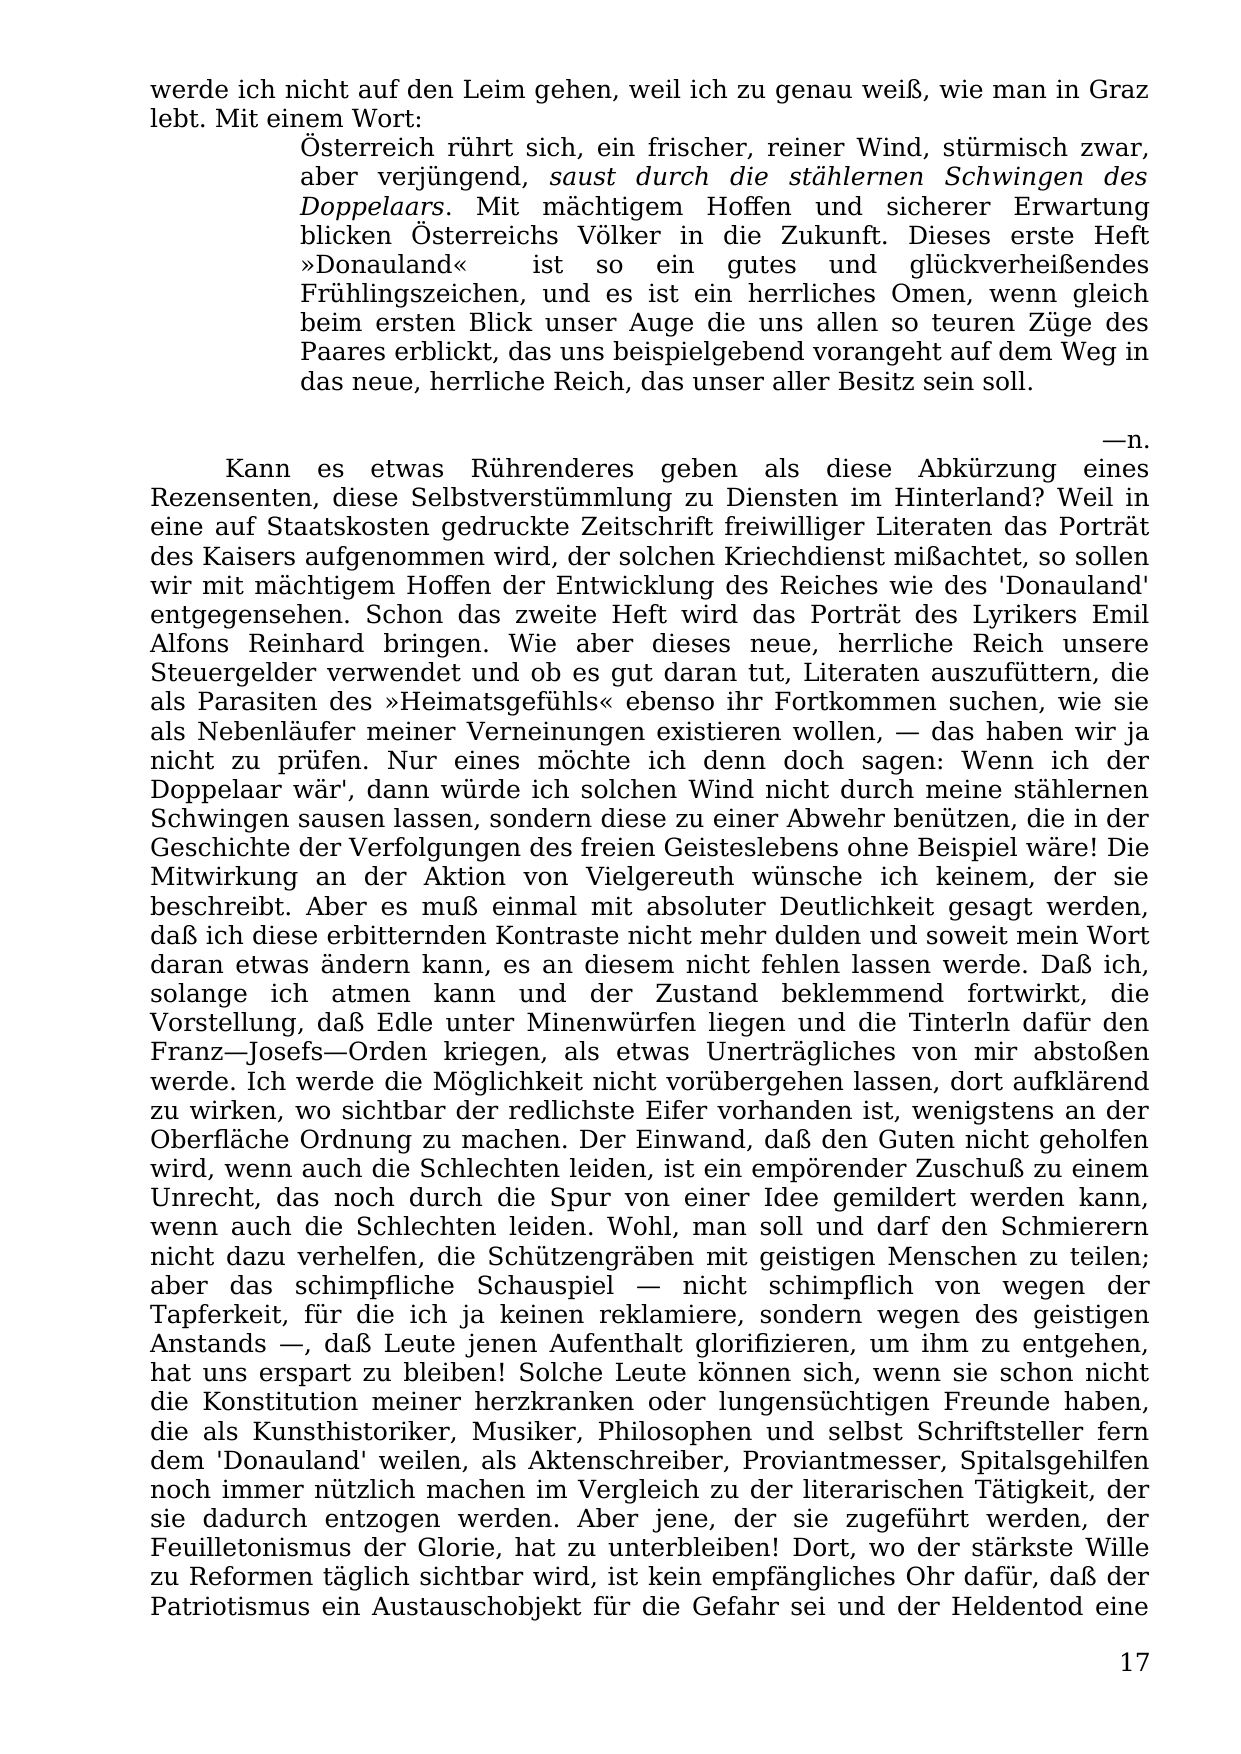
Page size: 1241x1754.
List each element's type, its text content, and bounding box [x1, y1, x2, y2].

text werde ich nicht auf den Leim gehen, weil ich zu genau weiß, wie man in Graz lebt. Mit einem Wort: [150, 75, 1151, 133]
text Kann es etwas Rührenderes geben als diese Abkürzung eines Rezensenten, diese Selbstverstümmlung zu Diensten im Hinterland? Weil in eine auf Staatskosten gedruckte Zeitschrift freiwilliger Literaten das Porträt des Kaisers aufgenommen wird, der solchen Kriechdienst mißachtet, so sollen wir mit mächtigem Hoffen der Entwicklung des Reiches wie des 'Donauland' entgegensehen. Schon das zweite Heft wird das Porträt des Lyrikers Emil Alfons Reinhard bringen. Wie aber dieses neue, herrliche Reich unsere Steuergelder verwendet und ob es gut daran tut, Literaten auszufüttern, die als Parasiten des »Heimatsgefühls« ebenso ihr Fortkommen suchen, wie sie als Nebenläufer meiner Verneinungen existieren wollen, — das haben wir ja nicht zu prüfen. Nur eines möchte ich denn doch sagen: Wenn ich der Doppelaar wär', dann würde ich solchen Wind nicht durch meine stählernen Schwingen sausen lassen, sondern diese zu einer Abwehr benützen, die in der Geschichte der Verfolgungen des freien Geisteslebens ohne Beispiel wäre! Die Mitwirkung an der Aktion von Vielgereuth wünsche ich keinem, der sie beschreibt. Aber es muß einmal mit absoluter Deutlichkeit gesagt werden, daß ich diese erbitternden Kontraste nicht mehr dulden und soweit mein Wort daran etwas ändern kann, es an diesem nicht fehlen lassen werde. Daß ich, solange ich atmen kann und der Zustand beklemmend fortwirkt, die Vorstellung, daß Edle unter Minenwürfen liegen und die Tinterln dafür den Franz—Josefs—Orden kriegen, als etwas Unerträgliches von mir abstoßen werde. Ich werde die Möglichkeit nicht vorübergehen lassen, dort aufklärend zu wirken, wo sichtbar der redlichste Eifer vorhanden ist, wenigstens an der Oberfläche Ordnung zu machen. Der Einwand, daß den Guten nicht geholfen wird, wenn auch die Schlechten leiden, ist ein empörender Zuschuß zu einem Unrecht, das noch durch die Spur von einer Idee gemildert werden kann, wenn auch die Schlechten leiden. Wohl, man soll und darf den Schmierern nicht dazu verhelfen, die Schützengräben mit geistigen Menschen zu teilen; aber das schimpfliche Schauspiel — nicht schimpflich von wegen der Tapferkeit, für die ich ja keinen reklamiere, sondern wegen des geistigen Anstands —, daß Leute jenen Aufenthalt glorifizieren, um ihm zu entgehen, hat uns erspart zu bleiben! Solche Leute können sich, wenn sie schon nicht die Konstitution meiner herzkranken oder lungensüchtigen Freunde haben, die als Kunsthistoriker, Musiker, Philosophen und selbst Schriftsteller fern dem 'Donauland' weilen, als Aktenschreiber, Proviantmesser, Spitalsgehilfen noch immer nützlich machen im Vergleich zu der literarischen Tätigkeit, der sie dadurch entzogen werden. Aber jene, der sie zugeführt werden, der Feuilletonismus der Glorie, hat zu unterbleiben! Dort, wo der stärkste Wille zu Reformen täglich sichtbar wird, ist kein empfängliches Ohr dafür, daß der Patriotismus ein Austauschobjekt für die Gefahr sei und der Heldentod eine [150, 454, 1151, 1621]
text —n. [300, 425, 1151, 454]
text Österreich rührt sich, ein frischer, reiner Wind, stürmisch zwar, aber verjüngend, saust durch die stählernen Schwingen des Doppelaars. Mit mächtigem Hoffen und sicherer Erwartung blicken Österreichs Völker in die Zukunft. Dieses erste Heft »Donauland« ist so ein gutes und glückverheißendes Frühlingszeichen, und es ist ein herrliches Omen, wenn gleich beim ersten Blick unser Auge die uns allen so teuren Züge des Paares erblickt, das uns beispielgebend vorangeht auf dem Weg in das neue, herrliche Reich, das unser aller Besitz sein soll. [300, 133, 1151, 425]
